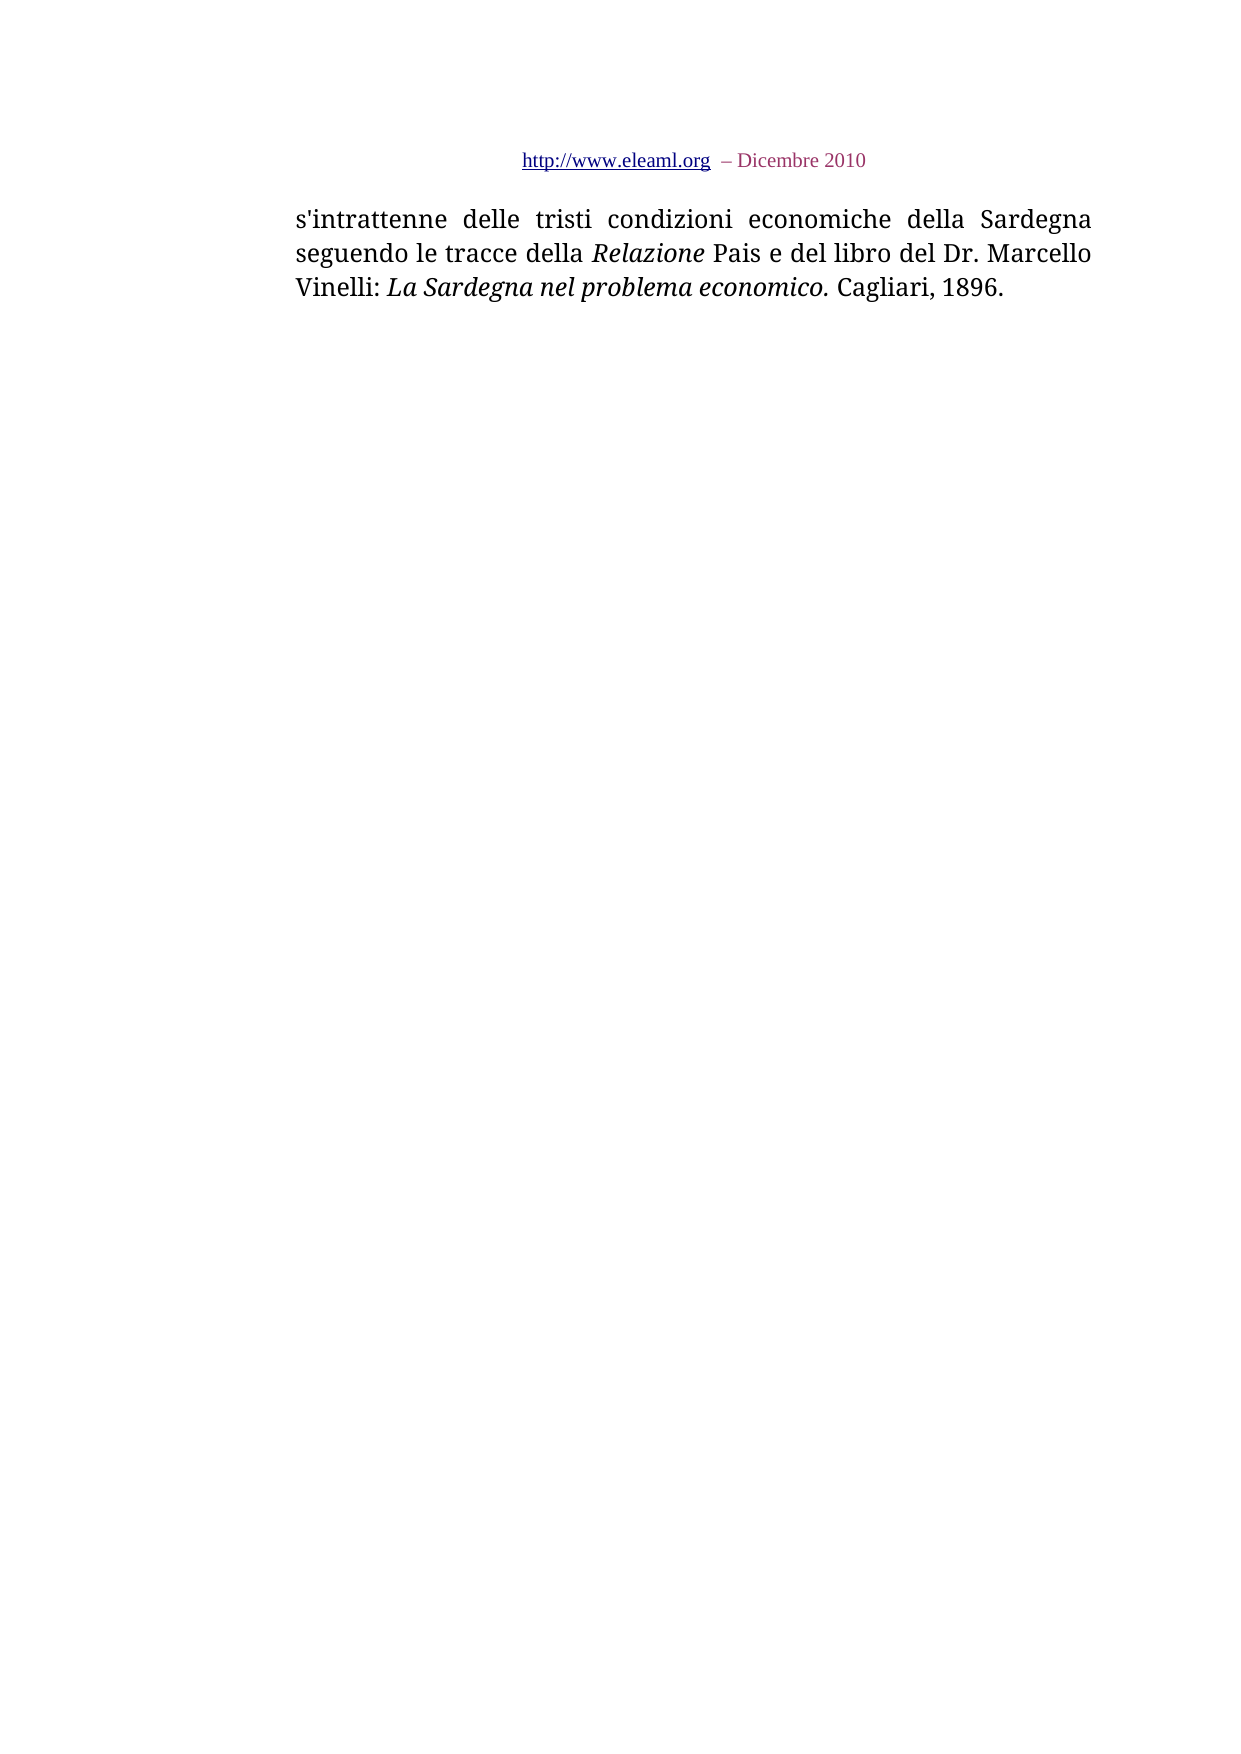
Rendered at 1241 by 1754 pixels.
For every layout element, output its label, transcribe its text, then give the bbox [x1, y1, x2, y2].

text s'intrattenne delle tristi condizioni economiche della Sardegna seguendo le tracce della Relazione Pais e del libro del Dr. Marcello Vinelli: La Sardegna nel problema economico. Cagliari, 1896. [295, 201, 1092, 303]
